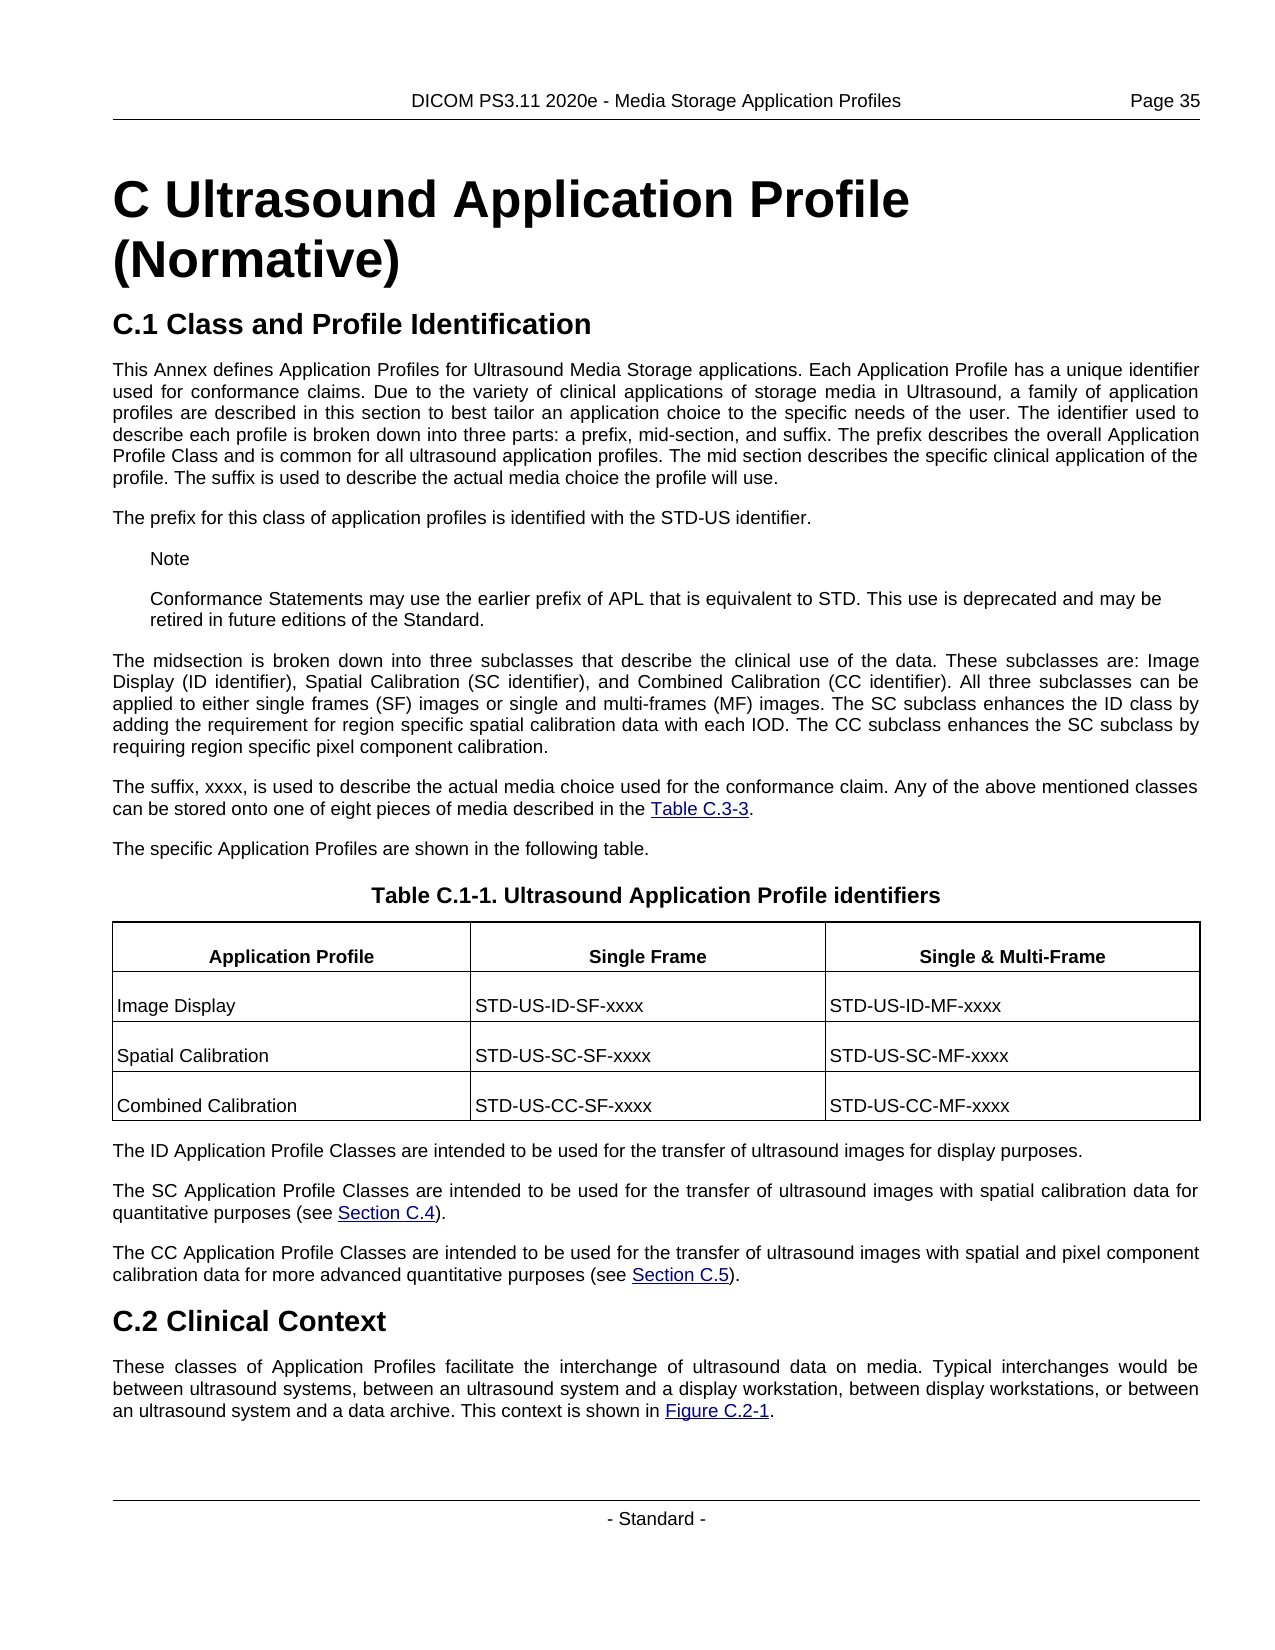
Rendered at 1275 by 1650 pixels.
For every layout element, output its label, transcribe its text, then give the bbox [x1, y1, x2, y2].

text The SC Application Profile Classes are intended to be used for the transfer of ultrasound images with spatial calibration data for quantitative purposes (see Section C.4). [112, 1180, 1200, 1223]
table_cell Image Display [113, 972, 470, 1021]
table_cell Combined Calibration [113, 1072, 470, 1120]
text The prefix for this class of application profiles is identified with the STD-US identifier. [112, 507, 1200, 529]
text The midsection is broken down into three subclasses that describe the clinical use of the data. These subclasses are: Image Display (ID identifier), Spatial Calibration (SC identifier), and Combined Calibration (CC identifier). All three subclasses can be applied to either single frames (SF) images or single and multi-frames (MF) images. The SC subclass enhances the ID class by adding the requirement for region specific spatial calibration data with each IOD. The CC subclass enhances the SC subclass by requiring region specific pixel component calibration. [112, 649, 1200, 757]
table_cell Spatial Calibration [113, 1022, 470, 1071]
table_cell STD-US-CC-SF-xxxx [471, 1072, 825, 1120]
table_header Application Profile [113, 923, 470, 971]
table_header Single Frame [471, 923, 825, 971]
text C.2 Clinical Context [112, 1304, 1200, 1338]
text The ID Application Profile Classes are intended to be used for the transfer of ultrasound images for display purposes. [112, 1140, 1200, 1162]
table_cell STD-US-CC-MF-xxxx [826, 1072, 1199, 1120]
text This Annex defines Application Profiles for Ultrasound Media Storage applications. Each Application Profile has a unique identifier used for conformance claims. Due to the variety of clinical applications of storage media in Ultrasound, a family of application profiles are described in this section to best tailor an application choice to the specific needs of the user. The identifier used to describe each profile is broken down into three parts: a prefix, mid-section, and suffix. The prefix describes the overall Application Profile Class and is common for all ultrasound application profiles. The mid section describes the specific clinical application of the profile. The suffix is used to describe the actual media choice the profile will use. [112, 359, 1200, 488]
text These classes of Application Profiles facilitate the interchange of ultrasound data on media. Typical interchanges would be between ultrasound systems, between an ultrasound system and a display workstation, between display workstations, or between an ultrasound system and a data archive. This context is shown in Figure C.2-1. [112, 1356, 1200, 1421]
text Table C.1-1. Ultrasound Application Profile identifiers [112, 882, 1200, 908]
table_cell STD-US-SC-MF-xxxx [826, 1022, 1199, 1071]
text C.1 Class and Profile Identification [112, 307, 1200, 340]
table_cell STD-US-ID-MF-xxxx [826, 972, 1199, 1021]
text C Ultrasound Application Profile (Normative) [112, 169, 1200, 288]
text The specific Application Profiles are shown in the following table. [112, 838, 1200, 859]
table_header Single & Multi-Frame [826, 923, 1199, 971]
table_cell STD-US-SC-SF-xxxx [471, 1022, 825, 1071]
text Conformance Statements may use the earlier prefix of APL that is equivalent to STD. This use is deprecated and may be retired in future editions of the Standard. [150, 588, 1162, 631]
text The suffix, xxxx, is used to describe the actual media choice used for the conformance claim. Any of the above mentioned classes can be stored onto one of eight pieces of media described in the Table C.3-3. [112, 776, 1200, 819]
table_cell STD-US-ID-SF-xxxx [471, 972, 825, 1021]
text Note [150, 547, 1162, 569]
text The CC Application Profile Classes are intended to be used for the transfer of ultrasound images with spatial and pixel component calibration data for more advanced quantitative purposes (see Section C.5). [112, 1242, 1200, 1285]
